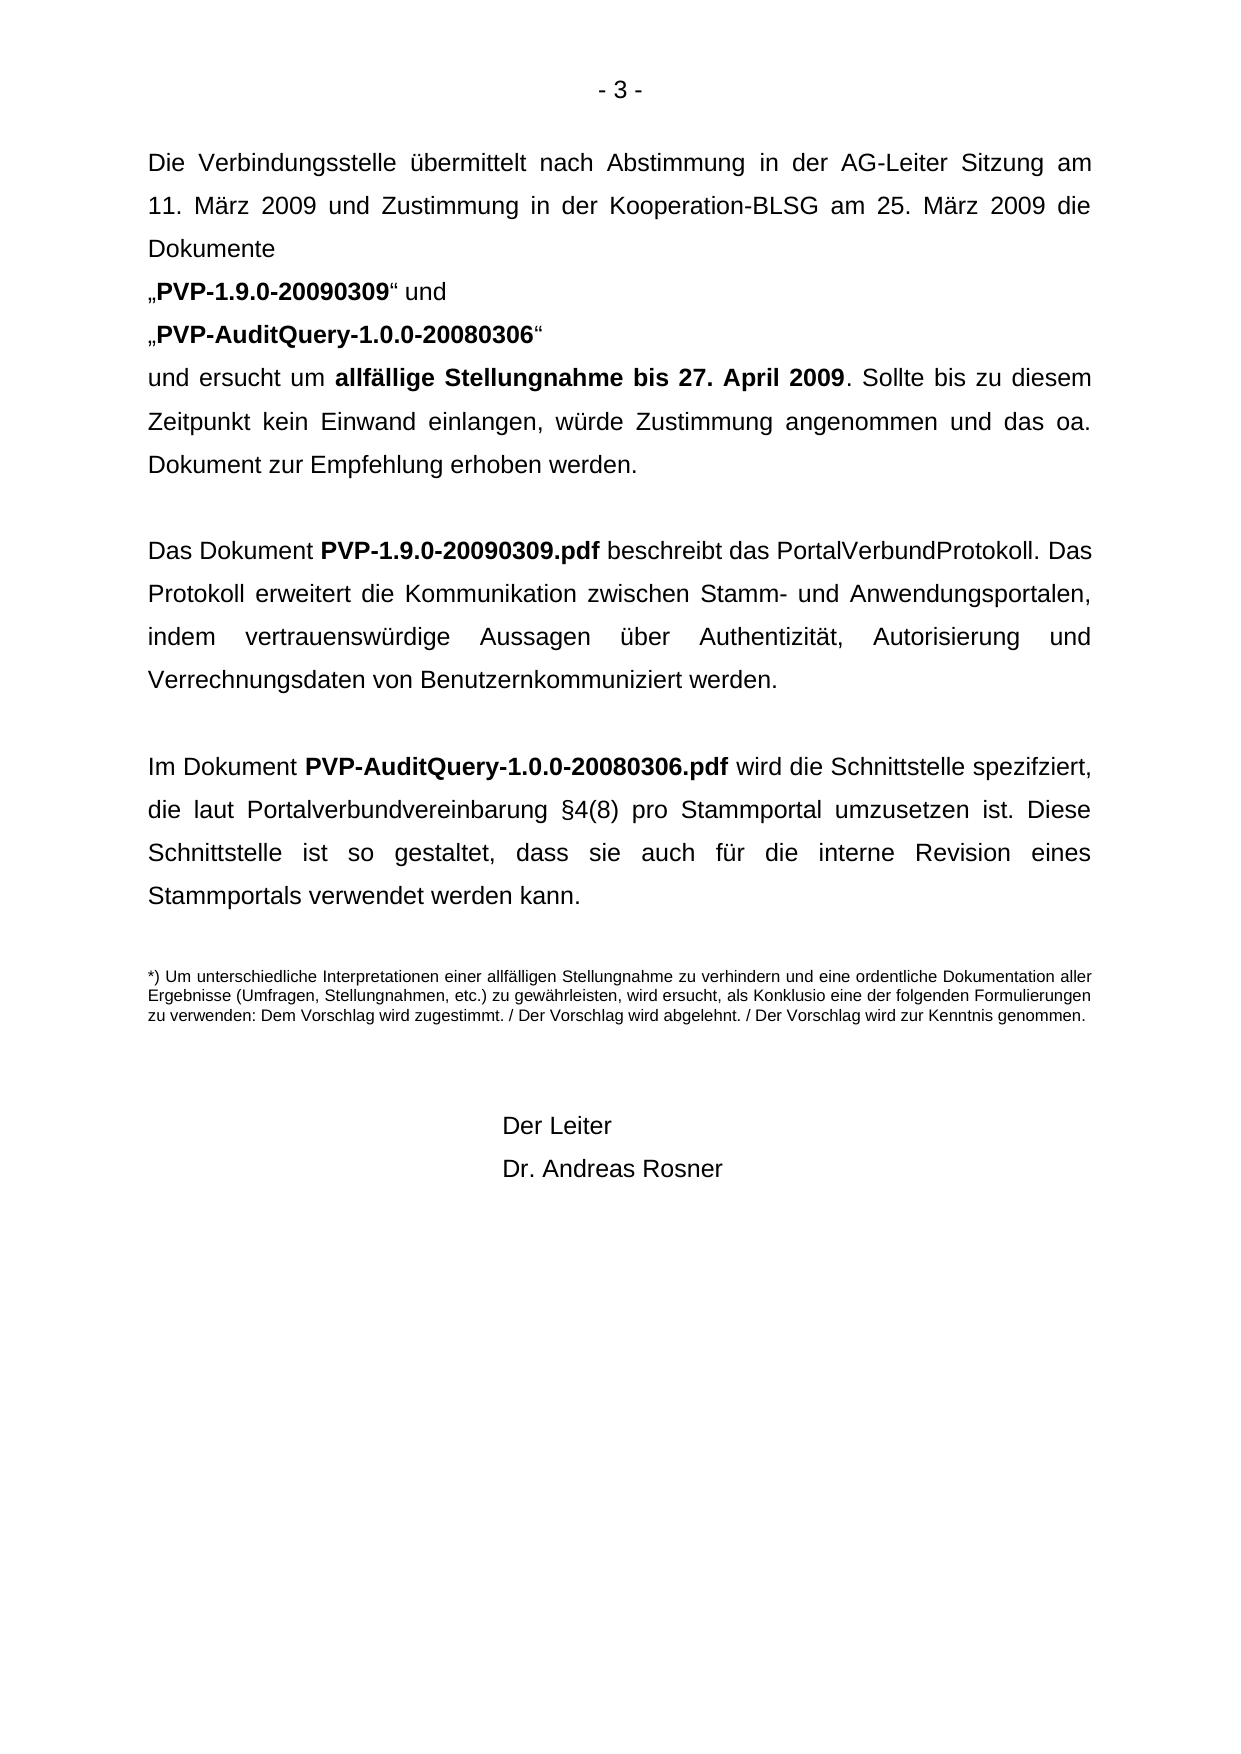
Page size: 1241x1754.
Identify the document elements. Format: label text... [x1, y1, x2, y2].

text Im Dokument PVP-AuditQuery-1.0.0-20080306.pdf wird die Schnittstelle spezifziert, die laut Portalverbundvereinbarung §4(8) pro Stammportal umzusetzen ist. Diese Schnittstelle ist so gestaltet, dass sie auch für die interne Revision eines Stammportals verwendet werden kann. [148, 751, 1092, 909]
text Der Leiter [148, 1111, 1092, 1139]
text „PVP-AuditQuery-1.0.0-20080306“ [148, 320, 1092, 349]
text und ersucht um allfällige Stellungnahme bis 27. April 2009. Sollte bis zu diesem Zeitpunkt kein Einwand einlangen, würde Zustimmung angenommen und das oa. Dokument zur Empfehlung erhoben werden. [148, 363, 1092, 478]
text Dr. Andreas Rosner [148, 1154, 1092, 1183]
text Die Verbindungsstelle übermittelt nach Abstimmung in der AG-Leiter Sitzung am 11. März 2009 und Zustimmung in der Kooperation-BLSG am 25. März 2009 die Dokumente [148, 148, 1092, 263]
text Das Dokument PVP-1.9.0-20090309.pdf beschreibt das PortalVerbundProtokoll. Das Protokoll erweitert die Kommunikation zwischen Stamm- und Anwendungsportalen, indem vertrauenswürdige Aussagen über Authentizität, Autorisierung und Verrechnungsdaten von Benutzernkommuniziert werden. [148, 536, 1092, 694]
text *) Um unterschiedliche Interpretationen einer allfälligen Stellungnahme zu verhindern und eine ordentliche Dokumentation aller Ergebnisse (Umfragen, Stellungnahmen, etc.) zu gewährleisten, wird ersucht, als Konklusio eine der folgenden Formulierungen zu verwenden: Dem Vorschlag wird zugestimmt. / Der Vorschlag wird abgelehnt. / Der Vorschlag wird zur Kenntnis genommen. [148, 967, 1092, 1024]
text „PVP-1.9.0-20090309“ und [148, 277, 1092, 306]
